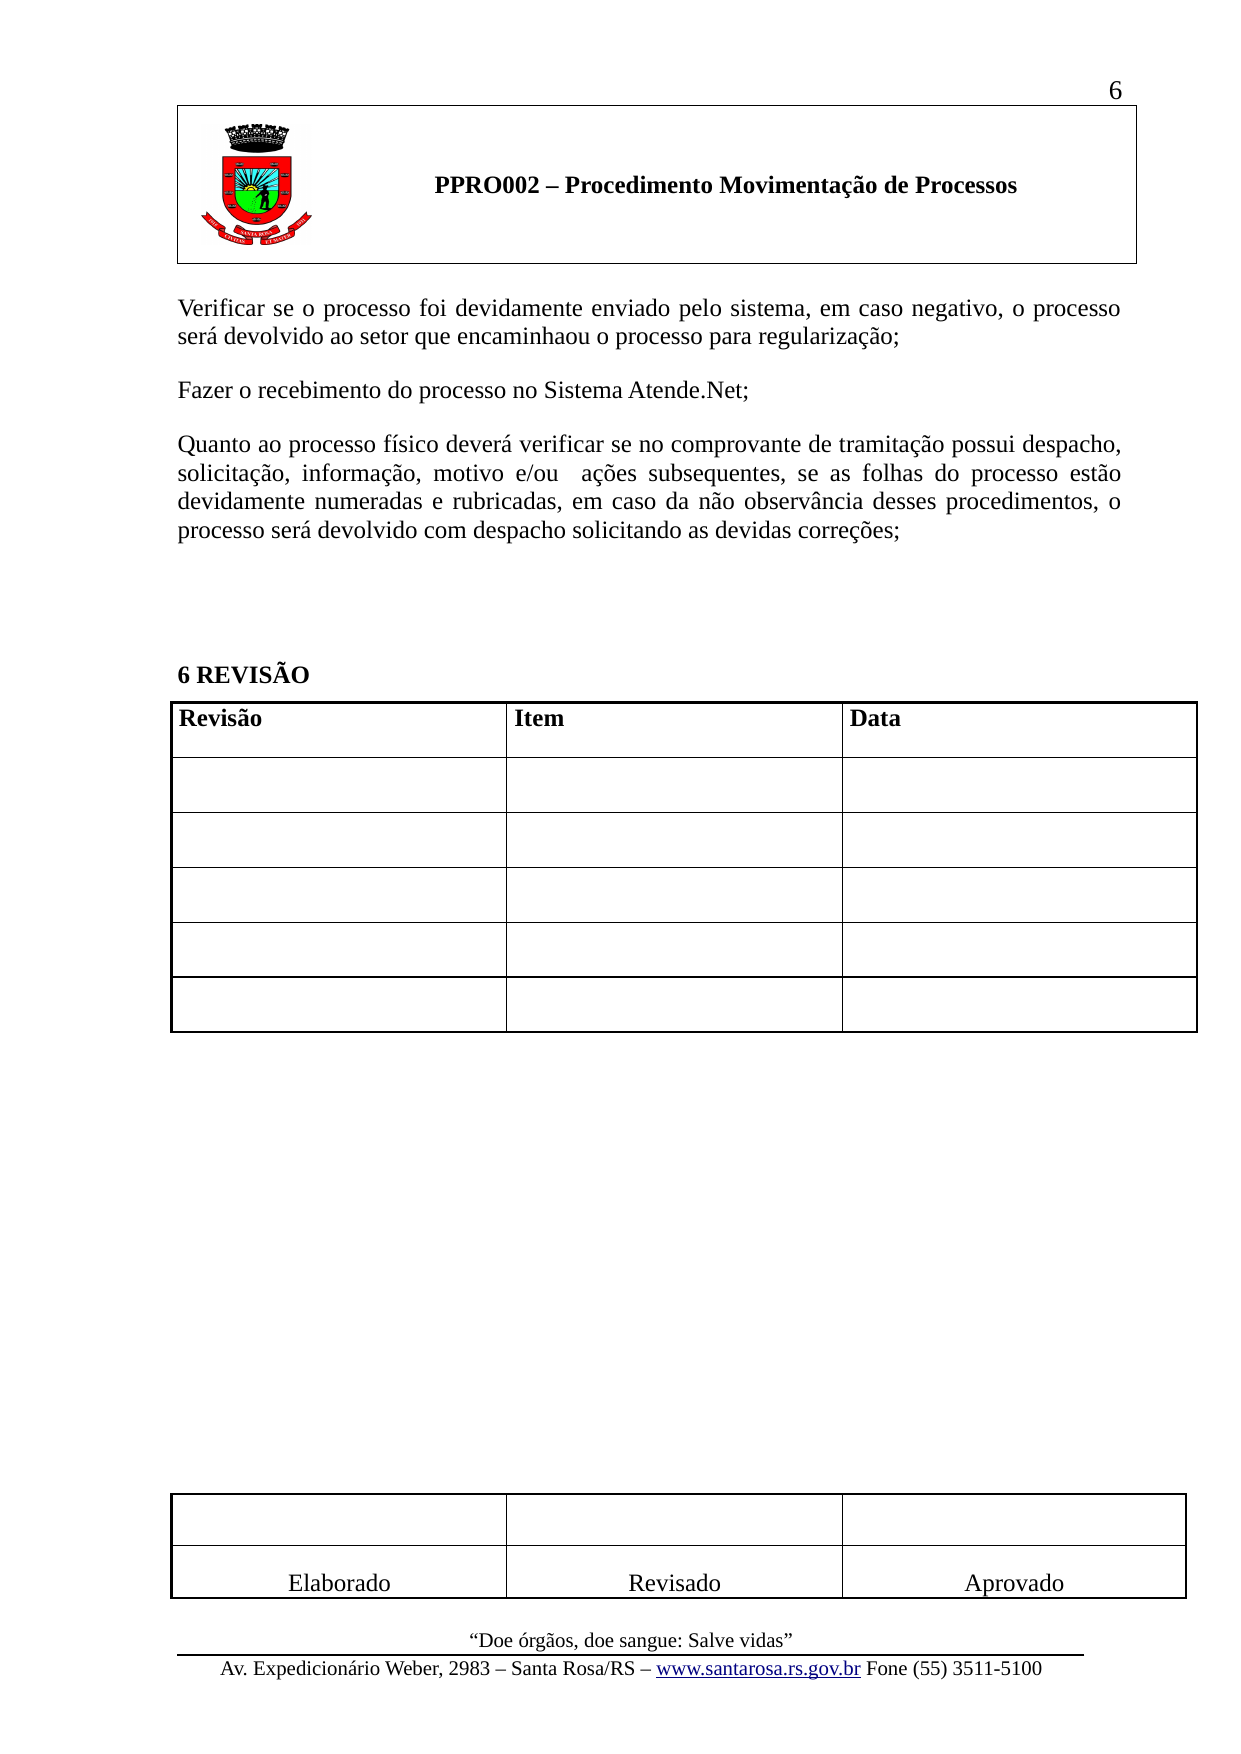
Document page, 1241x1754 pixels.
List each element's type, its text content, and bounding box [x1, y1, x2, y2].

table_cell [843, 758, 1196, 812]
table_cell [843, 813, 1196, 867]
text Verificar se o processo foi devidamente enviado pelo sistema, em caso negativo, o processo será devolvido ao setor que encaminhaou o processo para regularização; [177, 293, 1122, 350]
table_cell [173, 758, 506, 812]
table_header Item [507, 704, 842, 757]
table_cell [507, 813, 842, 867]
table_header Revisão [173, 704, 506, 757]
table_cell [173, 978, 506, 1031]
table_cell [507, 758, 842, 812]
table_cell [507, 923, 842, 976]
table_header Data [843, 704, 1196, 757]
table_cell [843, 923, 1196, 976]
table_cell [173, 813, 506, 867]
table_cell [843, 868, 1196, 922]
text Quanto ao processo físico deverá verificar se no comprovante de tramitação possui despacho, solicitação, informação, motivo e/ou ações subsequentes, se as folhas do processo estão devidamente numeradas e rubricadas, em caso da não observância desses procedimentos, o processo será devolvido com despacho solicitando as devidas correções; [177, 429, 1122, 544]
table_cell [507, 868, 842, 922]
table_cell [173, 923, 506, 976]
table_cell [843, 978, 1196, 1031]
text Fazer o recebimento do processo no Sistema Atende.Net; [177, 375, 1122, 404]
subtitle 6 REVISÃO [177, 660, 1122, 689]
table_cell [173, 868, 506, 922]
table_cell [507, 978, 842, 1031]
